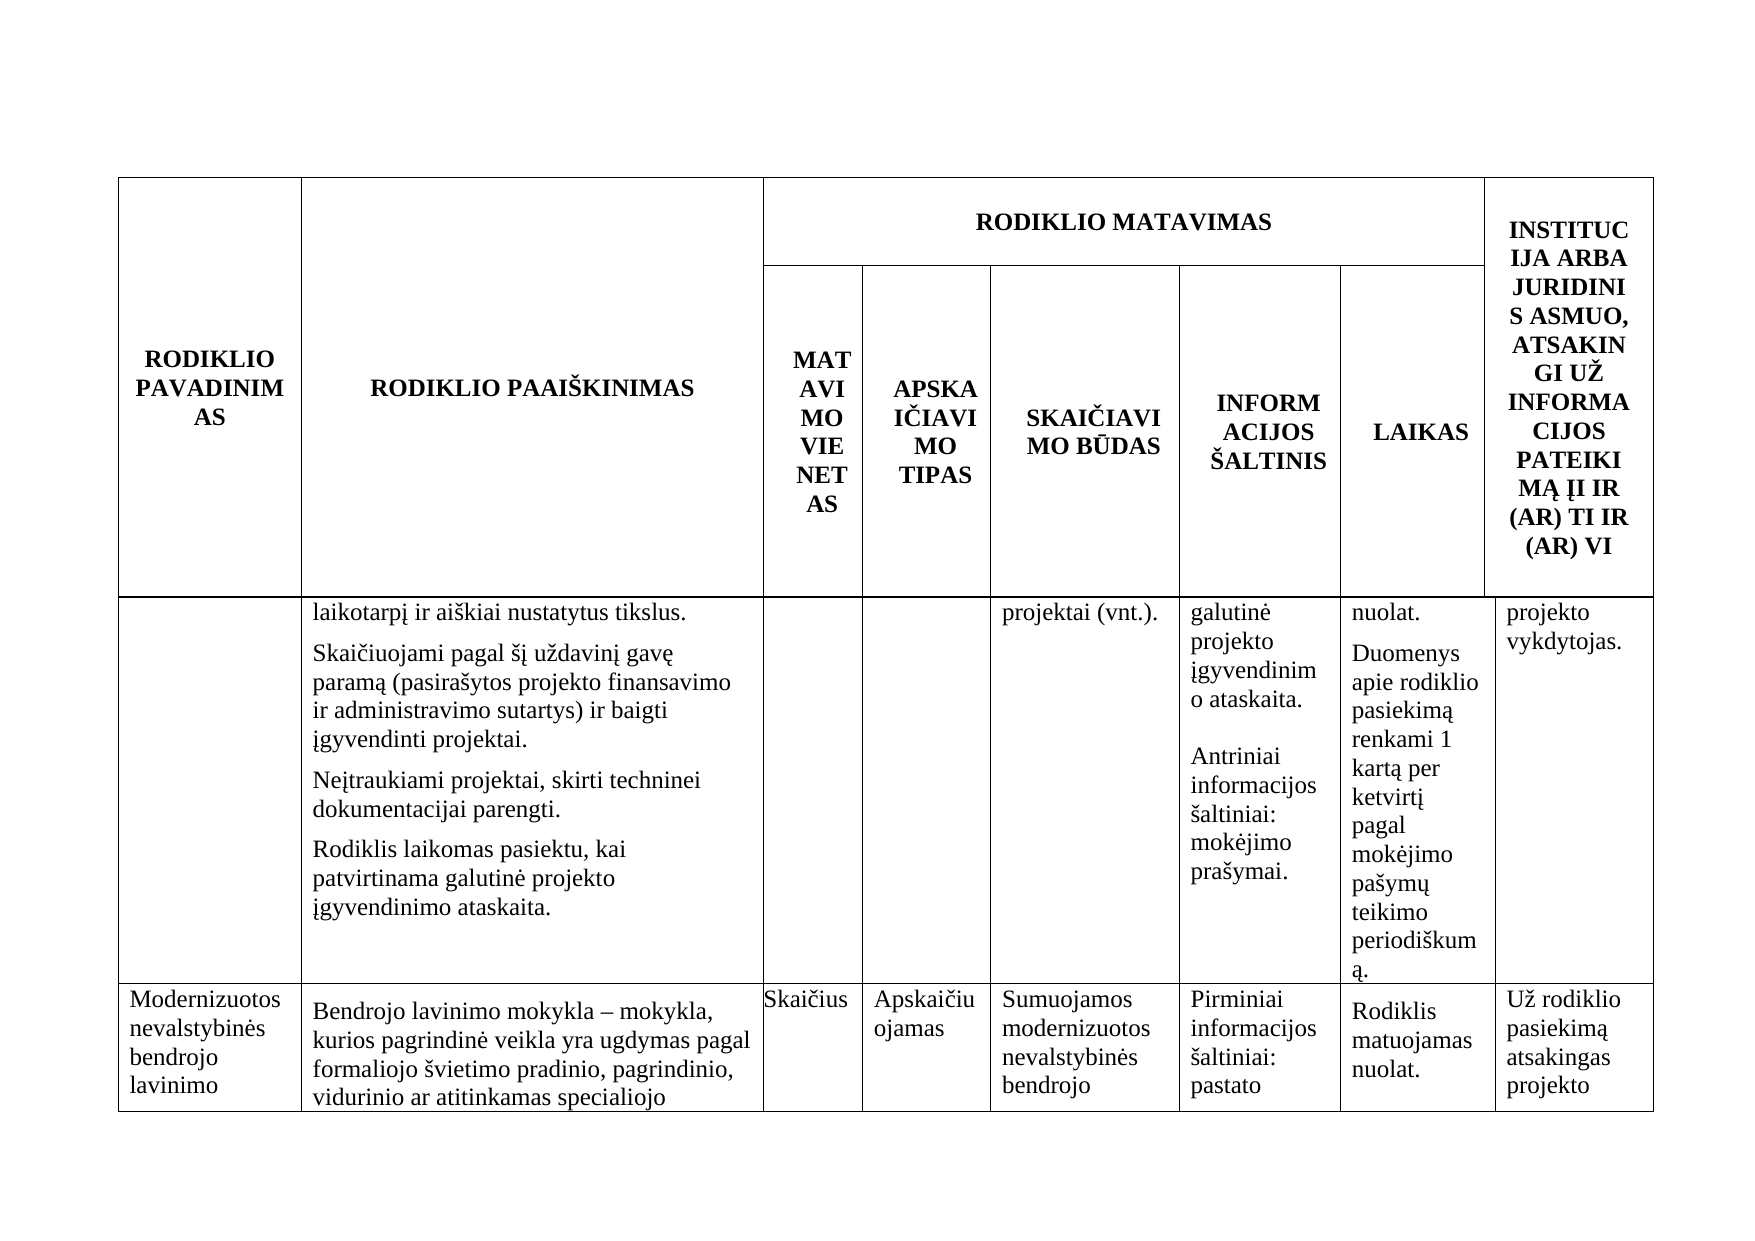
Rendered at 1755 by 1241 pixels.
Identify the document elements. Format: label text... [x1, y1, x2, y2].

table_cell APSKAIČIAVIMO TIPAS [863, 266, 990, 596]
table_cell INFORMACIJOS ŠALTINIS [1180, 266, 1340, 596]
table_header RODIKLIO PAVADINIMAS [119, 178, 301, 596]
table_cell projektai (vnt.). [991, 598, 1179, 983]
table_cell MATAVIMO VIENETAS [764, 266, 862, 596]
table_cell Rodiklis matuojamas nuolat. [1341, 984, 1495, 1111]
table_cell Už rodiklio pasiekimą atsakingas projekto [1496, 984, 1653, 1111]
table_cell Pirminiai informacijos šaltiniai: pastato [1180, 984, 1340, 1111]
table_cell LAIKAS [1341, 266, 1484, 596]
table_cell [119, 598, 301, 983]
table_cell Bendrojo lavinimo mokykla – mokykla, kurios pagrindinė veikla yra ugdymas pagal formaliojo švietimo pradinio, pagrindinio, vidurinio ar atitinkamas specialiojo [302, 984, 763, 1111]
table_cell [764, 598, 862, 983]
table_cell projekto vykdytojas. [1496, 598, 1653, 983]
table_cell Apskaičiuojamas [863, 984, 990, 1111]
table_cell laikotarpį ir aiškiai nustatytus tikslus. Skaičiuojami pagal šį uždavinį gavę paramą (pasirašytos projekto finansavimo ir administravimo sutartys) ir baigti įgyvendinti projektai. Neįtraukiami projektai, skirti techninei dokumentacijai parengti. Rodiklis laikomas pasiektu, kai patvirtinama galutinė projekto įgyvendinimo ataskaita. [302, 598, 763, 983]
table_cell Sumuojamos modernizuotos nevalstybinės bendrojo [991, 984, 1179, 1111]
table_cell galutinė projekto įgyvendinimo ataskaita. Antriniai informacijos šaltiniai: mokėjimo prašymai. [1180, 598, 1340, 983]
table_header RODIKLIO PAAIŠKINIMAS [302, 178, 763, 596]
table_header RODIKLIO MATAVIMAS [764, 178, 1484, 265]
table_header Institucija arba juridinis asmuo, atsakingi už informacijos pateikimą įI ir (ar) tI ir (ar) vI [1485, 178, 1653, 596]
table_cell Skaičius [764, 984, 862, 1111]
table_cell nuolat. Duomenys apie rodiklio pasiekimą renkami 1 kartą per ketvirtį pagal mokėjimo pašymų teikimo periodiškumą. [1341, 598, 1495, 983]
table_cell SKAIČIAVIMO BŪDAS [991, 266, 1179, 596]
table_cell [863, 598, 990, 983]
table_cell Modernizuotos nevalstybinės bendrojo lavinimo [119, 984, 301, 1111]
